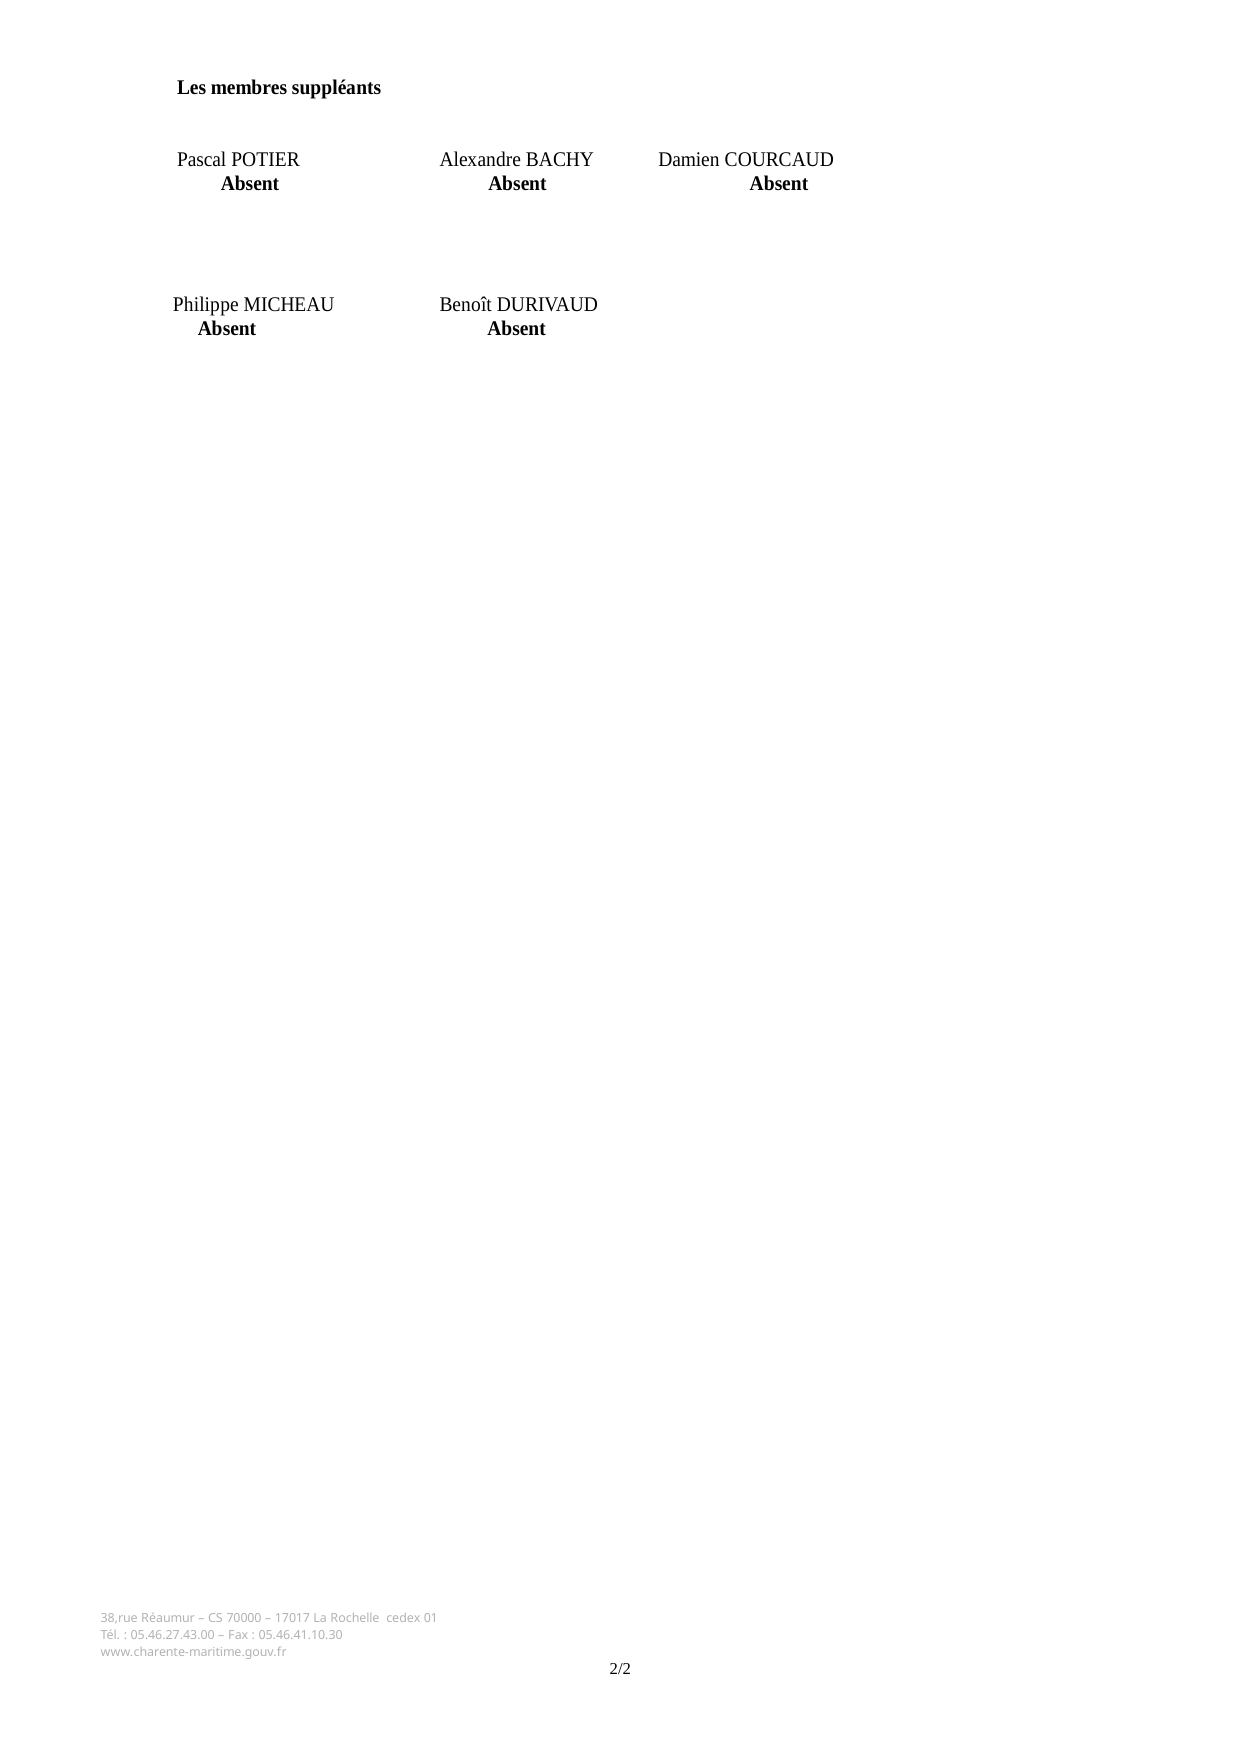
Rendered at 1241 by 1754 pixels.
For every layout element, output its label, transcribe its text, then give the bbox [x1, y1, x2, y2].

text Pascal POTIER Alexandre BACHY Damien COURCAUD [177, 147, 1139, 171]
text Philippe MICHEAU Benoît DURIVAUD [118, 292, 1139, 316]
text Absent Absent [118, 316, 1139, 340]
text Les membres suppléants [177, 75, 1139, 99]
text Absent Absent Absent [177, 171, 1139, 195]
